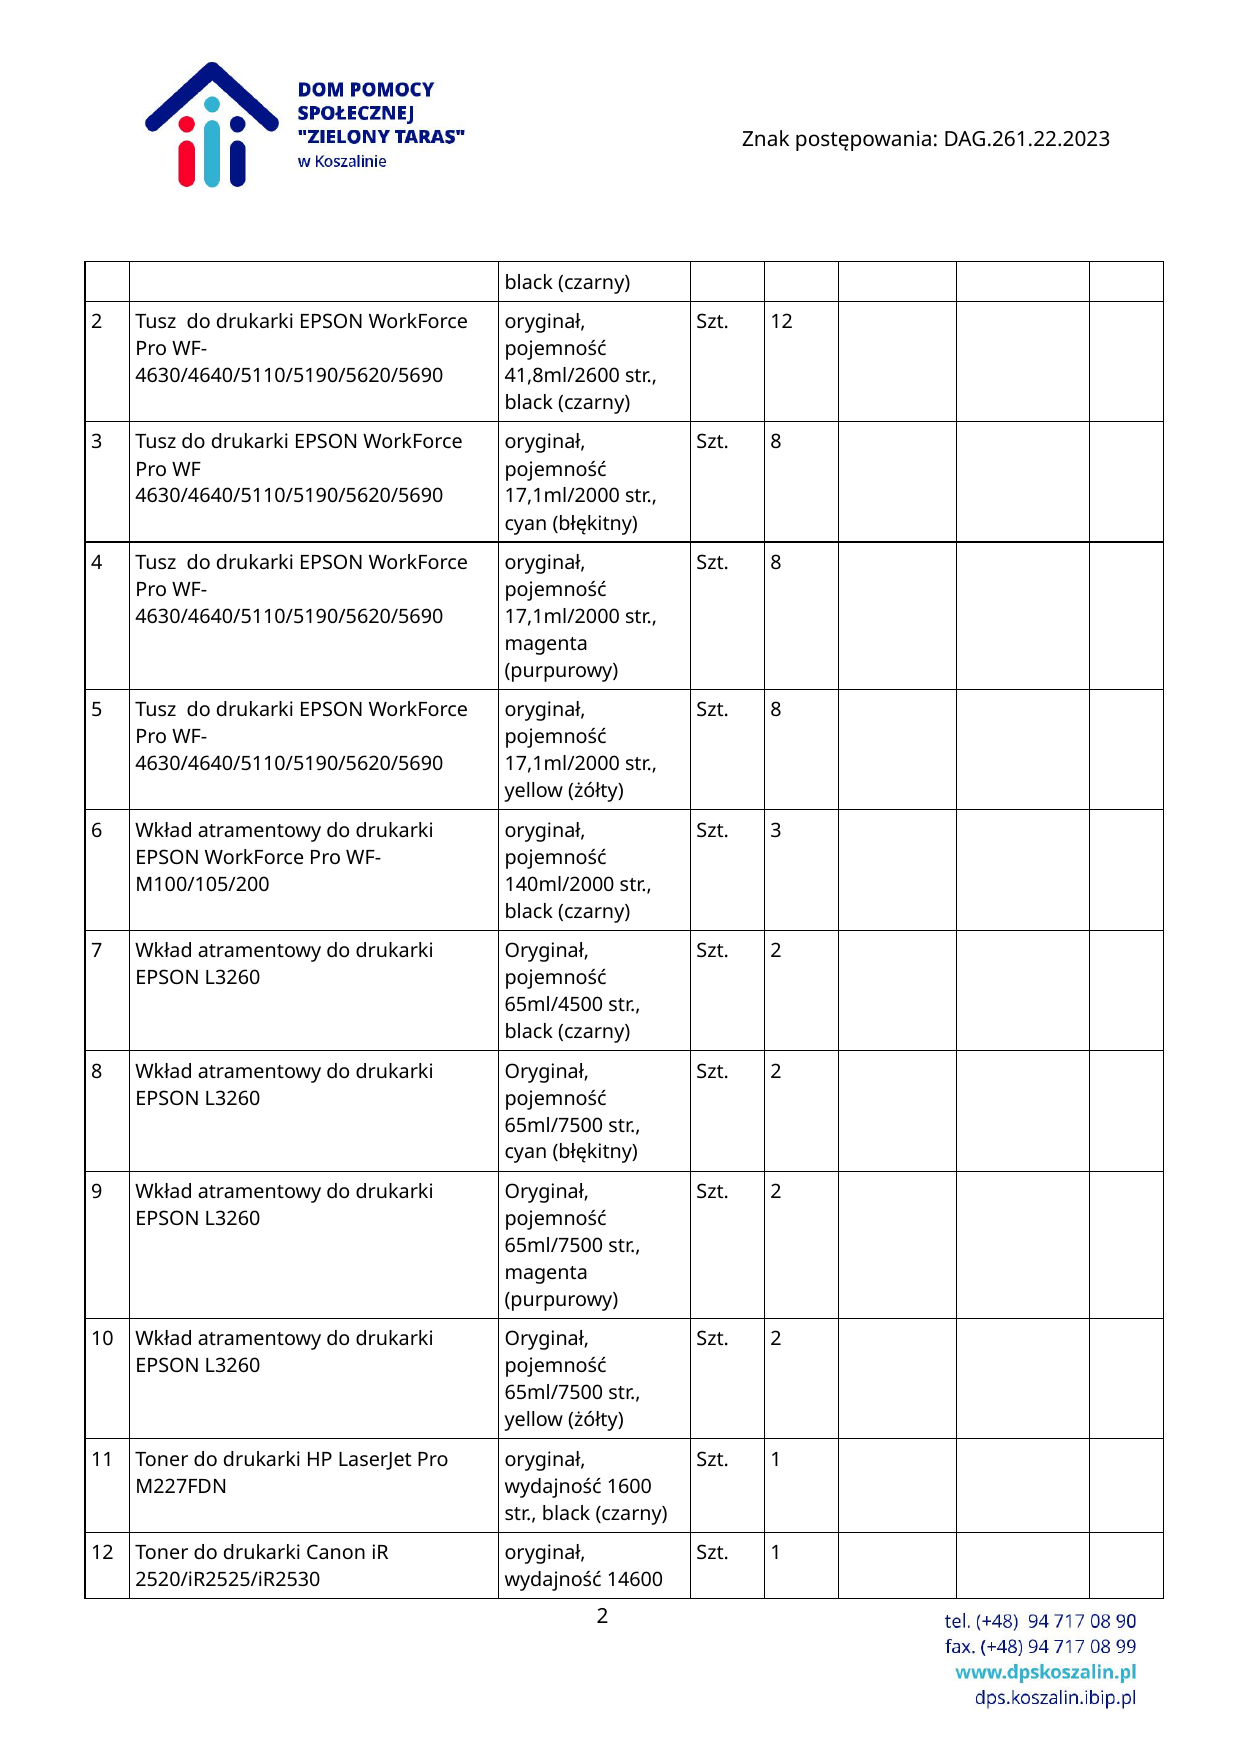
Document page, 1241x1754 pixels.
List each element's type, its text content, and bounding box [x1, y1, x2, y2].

table_cell [1090, 1051, 1163, 1171]
table_cell [839, 1439, 956, 1532]
table_cell [839, 1533, 956, 1598]
table_cell [839, 1172, 956, 1318]
table_cell 1 [765, 1439, 838, 1532]
table_cell [839, 422, 956, 541]
table_cell 4 [86, 543, 129, 689]
table_cell [1090, 302, 1163, 421]
table_cell Oryginał, pojemność 65ml/7500 str., yellow (żółty) [499, 1319, 690, 1438]
table_cell Oryginał, pojemność 65ml/7500 str., cyan (błękitny) [499, 1051, 690, 1171]
table_cell 7 [86, 931, 129, 1050]
table_cell Szt. [691, 302, 764, 421]
table_cell [839, 543, 956, 689]
table_cell Toner do drukarki HP LaserJet Pro M227FDN [130, 1439, 498, 1532]
table_cell 10 [86, 1319, 129, 1438]
table_cell [1090, 1172, 1163, 1318]
table_cell Szt. [691, 543, 764, 689]
table_cell Tusz do drukarki EPSON WorkForce Pro WF-4630/4640/5110/5190/5620/5690 [130, 690, 498, 809]
table_cell [957, 262, 1089, 301]
table_cell Szt. [691, 1439, 764, 1532]
table_cell 2 [765, 931, 838, 1050]
table_cell Szt. [691, 422, 764, 541]
table_cell 3 [765, 810, 838, 930]
table_cell black (czarny) [499, 262, 690, 301]
table_cell 5 [86, 690, 129, 809]
table_cell [1090, 931, 1163, 1050]
table_cell Szt. [691, 1172, 764, 1318]
table_cell Oryginał, pojemność 65ml/7500 str., magenta (purpurowy) [499, 1172, 690, 1318]
table_cell [839, 1319, 956, 1438]
table_cell [765, 262, 838, 301]
table_cell Tusz do drukarki EPSON WorkForce Pro WF-4630/4640/5110/5190/5620/5690 [130, 543, 498, 689]
table_cell Wkład atramentowy do drukarki EPSON L3260 [130, 1051, 498, 1171]
table_cell Szt. [691, 810, 764, 930]
table_cell Szt. [691, 690, 764, 809]
table_cell 9 [86, 1172, 129, 1318]
table_cell [839, 262, 956, 301]
table_cell oryginał, pojemność 41,8ml/2600 str., black (czarny) [499, 302, 690, 421]
table_cell [1090, 810, 1163, 930]
table_cell Wkład atramentowy do drukarki EPSON L3260 [130, 1319, 498, 1438]
table_cell [86, 262, 129, 301]
table_cell 3 [86, 422, 129, 541]
table_cell Tusz do drukarki EPSON WorkForce Pro WF 4630/4640/5110/5190/5620/5690 [130, 422, 498, 541]
table_cell Szt. [691, 1319, 764, 1438]
table_cell [957, 422, 1089, 541]
table_cell [1090, 422, 1163, 541]
table_cell 8 [765, 690, 838, 809]
table_cell [1090, 1439, 1163, 1532]
table_cell [957, 302, 1089, 421]
table_cell 8 [765, 422, 838, 541]
table_cell [130, 262, 498, 301]
table_cell oryginał, wydajność 14600 [499, 1533, 690, 1598]
table_cell [1090, 543, 1163, 689]
table_cell 2 [765, 1319, 838, 1438]
table_cell [691, 262, 764, 301]
table_cell Wkład atramentowy do drukarki EPSON L3260 [130, 931, 498, 1050]
table_cell [957, 810, 1089, 930]
table_cell Wkład atramentowy do drukarki EPSON WorkForce Pro WF-M100/105/200 [130, 810, 498, 930]
table_cell 12 [86, 1533, 129, 1598]
table_cell 6 [86, 810, 129, 930]
table_cell oryginał, pojemność 17,1ml/2000 str., yellow (żółty) [499, 690, 690, 809]
table_cell 8 [86, 1051, 129, 1171]
table_cell [957, 690, 1089, 809]
table_cell Szt. [691, 931, 764, 1050]
table_cell [957, 1172, 1089, 1318]
table_cell [957, 1319, 1089, 1438]
table_cell 11 [86, 1439, 129, 1532]
table_cell 1 [765, 1533, 838, 1598]
table_cell Tusz do drukarki EPSON WorkForce Pro WF-4630/4640/5110/5190/5620/5690 [130, 302, 498, 421]
table_cell Toner do drukarki Canon iR 2520/iR2525/iR2530 [130, 1533, 498, 1598]
table_cell [839, 931, 956, 1050]
table_cell [1090, 1319, 1163, 1438]
table_cell [839, 1051, 956, 1171]
table_cell Wkład atramentowy do drukarki EPSON L3260 [130, 1172, 498, 1318]
table_cell [957, 931, 1089, 1050]
table_cell oryginał, pojemność 17,1ml/2000 str., magenta (purpurowy) [499, 543, 690, 689]
table_cell [1090, 262, 1163, 301]
table_cell 12 [765, 302, 838, 421]
table_cell [957, 1439, 1089, 1532]
table_cell [839, 302, 956, 421]
table_cell [957, 1051, 1089, 1171]
table_cell [1090, 1533, 1163, 1598]
table_cell Oryginał, pojemność 65ml/4500 str., black (czarny) [499, 931, 690, 1050]
table_cell Szt. [691, 1533, 764, 1598]
table_cell oryginał, pojemność 140ml/2000 str., black (czarny) [499, 810, 690, 930]
table_cell 2 [765, 1051, 838, 1171]
table_cell oryginał, pojemność 17,1ml/2000 str., cyan (błękitny) [499, 422, 690, 541]
table_cell [839, 810, 956, 930]
table_cell 2 [765, 1172, 838, 1318]
table_cell oryginał, wydajność 1600 str., black (czarny) [499, 1439, 690, 1532]
table_cell 8 [765, 543, 838, 689]
table_cell [1090, 690, 1163, 809]
table_cell Szt. [691, 1051, 764, 1171]
table_cell [839, 690, 956, 809]
table_cell [957, 1533, 1089, 1598]
table_cell [957, 543, 1089, 689]
table_cell 2 [86, 302, 129, 421]
